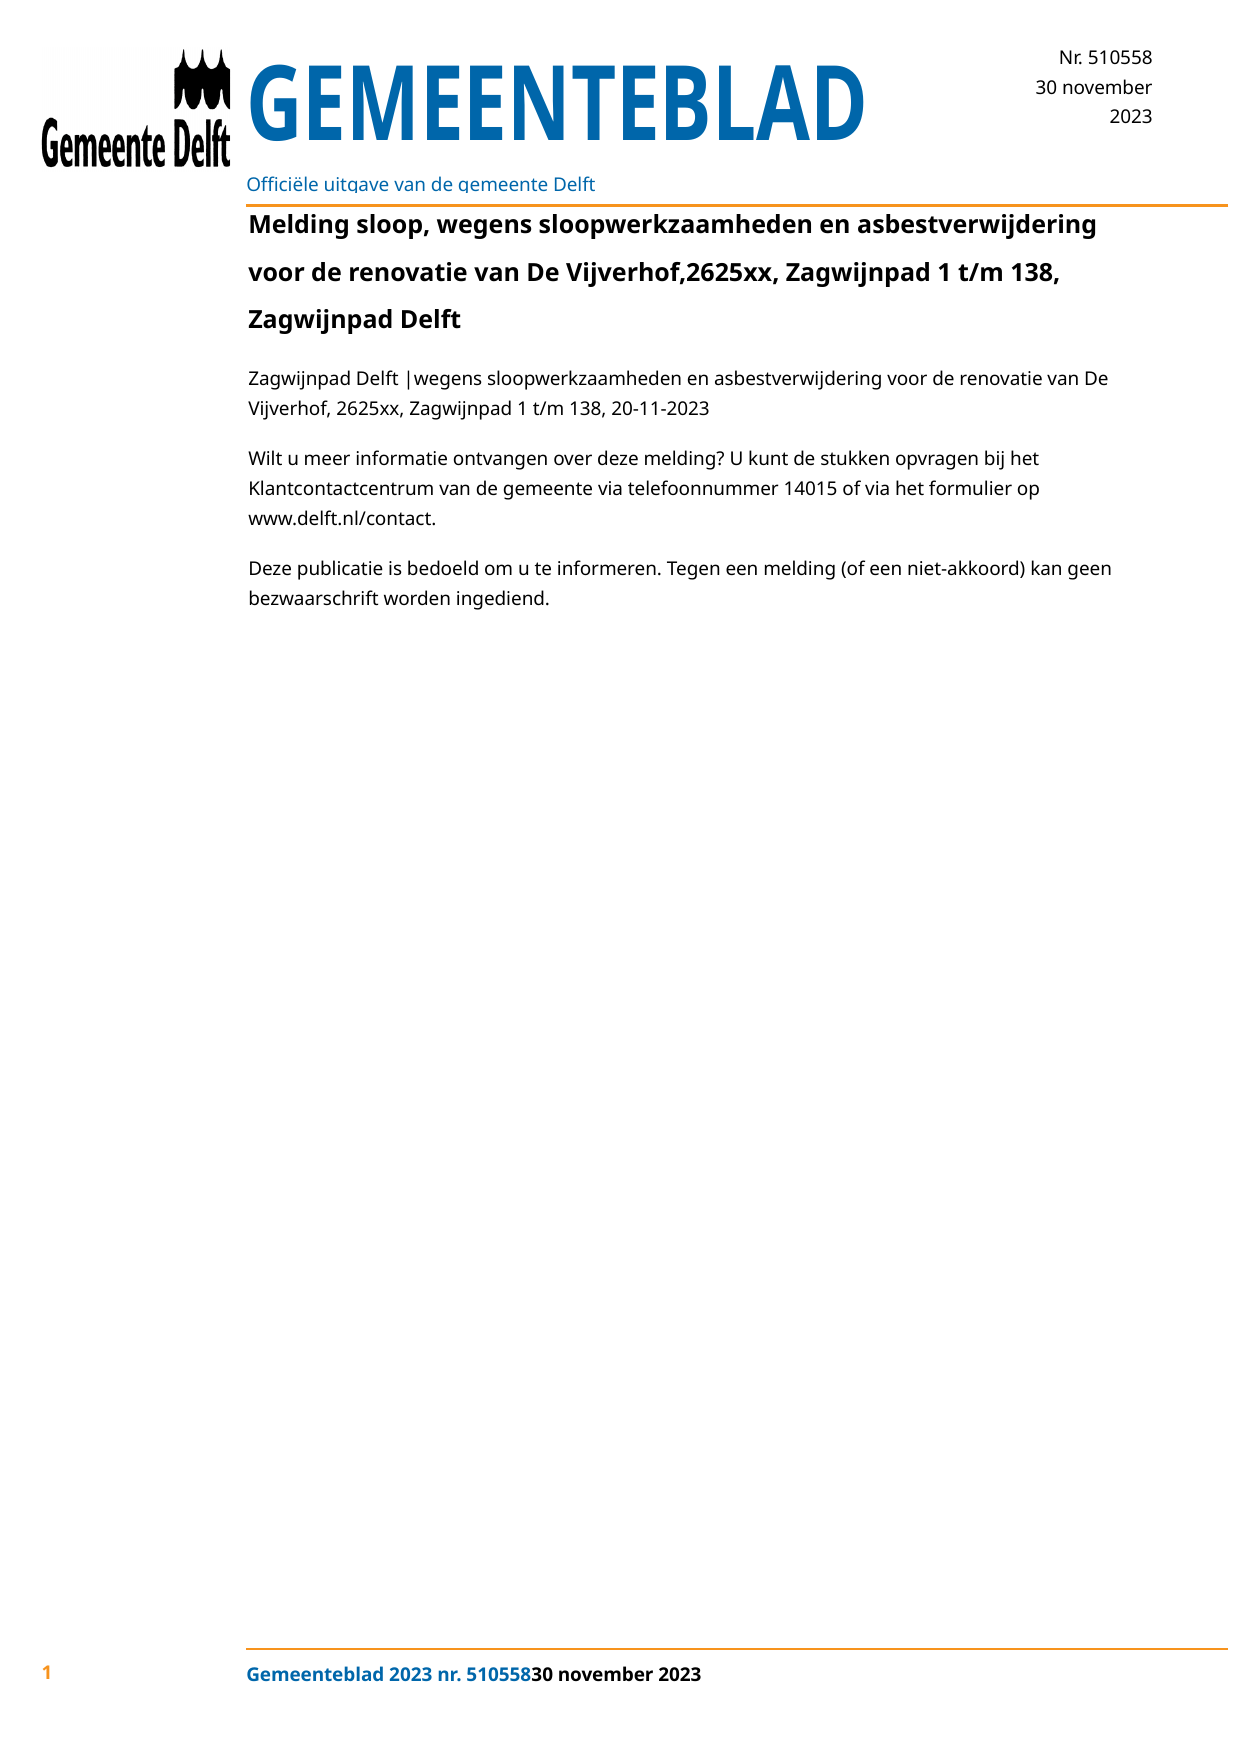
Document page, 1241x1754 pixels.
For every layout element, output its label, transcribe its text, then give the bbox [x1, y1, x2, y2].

text Wilt u meer informatie ontvangen over deze melding? U kunt de stukken opvragen bij het Klantcontactcentrum van de gemeente via telefoonnummer 14015 of via het formulier op www.delft.nl/contact. [248, 446, 1152, 530]
text Deze publicatie is bedoeld om u te informeren. Tegen een melding (of een niet-akkoord) kan geen bezwaarschrift worden ingediend. [248, 555, 1152, 610]
picture [41, 47, 231, 172]
text Melding sloop, wegens sloopwerkzaamheden en asbestverwijdering voor de renovatie van De Vijverhof,2625xx, Zagwijnpad 1 t/m 138, Zagwijnpad Delft [248, 207, 1152, 336]
text Zagwijnpad Delft |wegens sloopwerkzaamheden en asbestverwijdering voor de renovatie van De Vijverhof, 2625xx, Zagwijnpad 1 t/m 138, 20-11-2023 [248, 366, 1152, 421]
